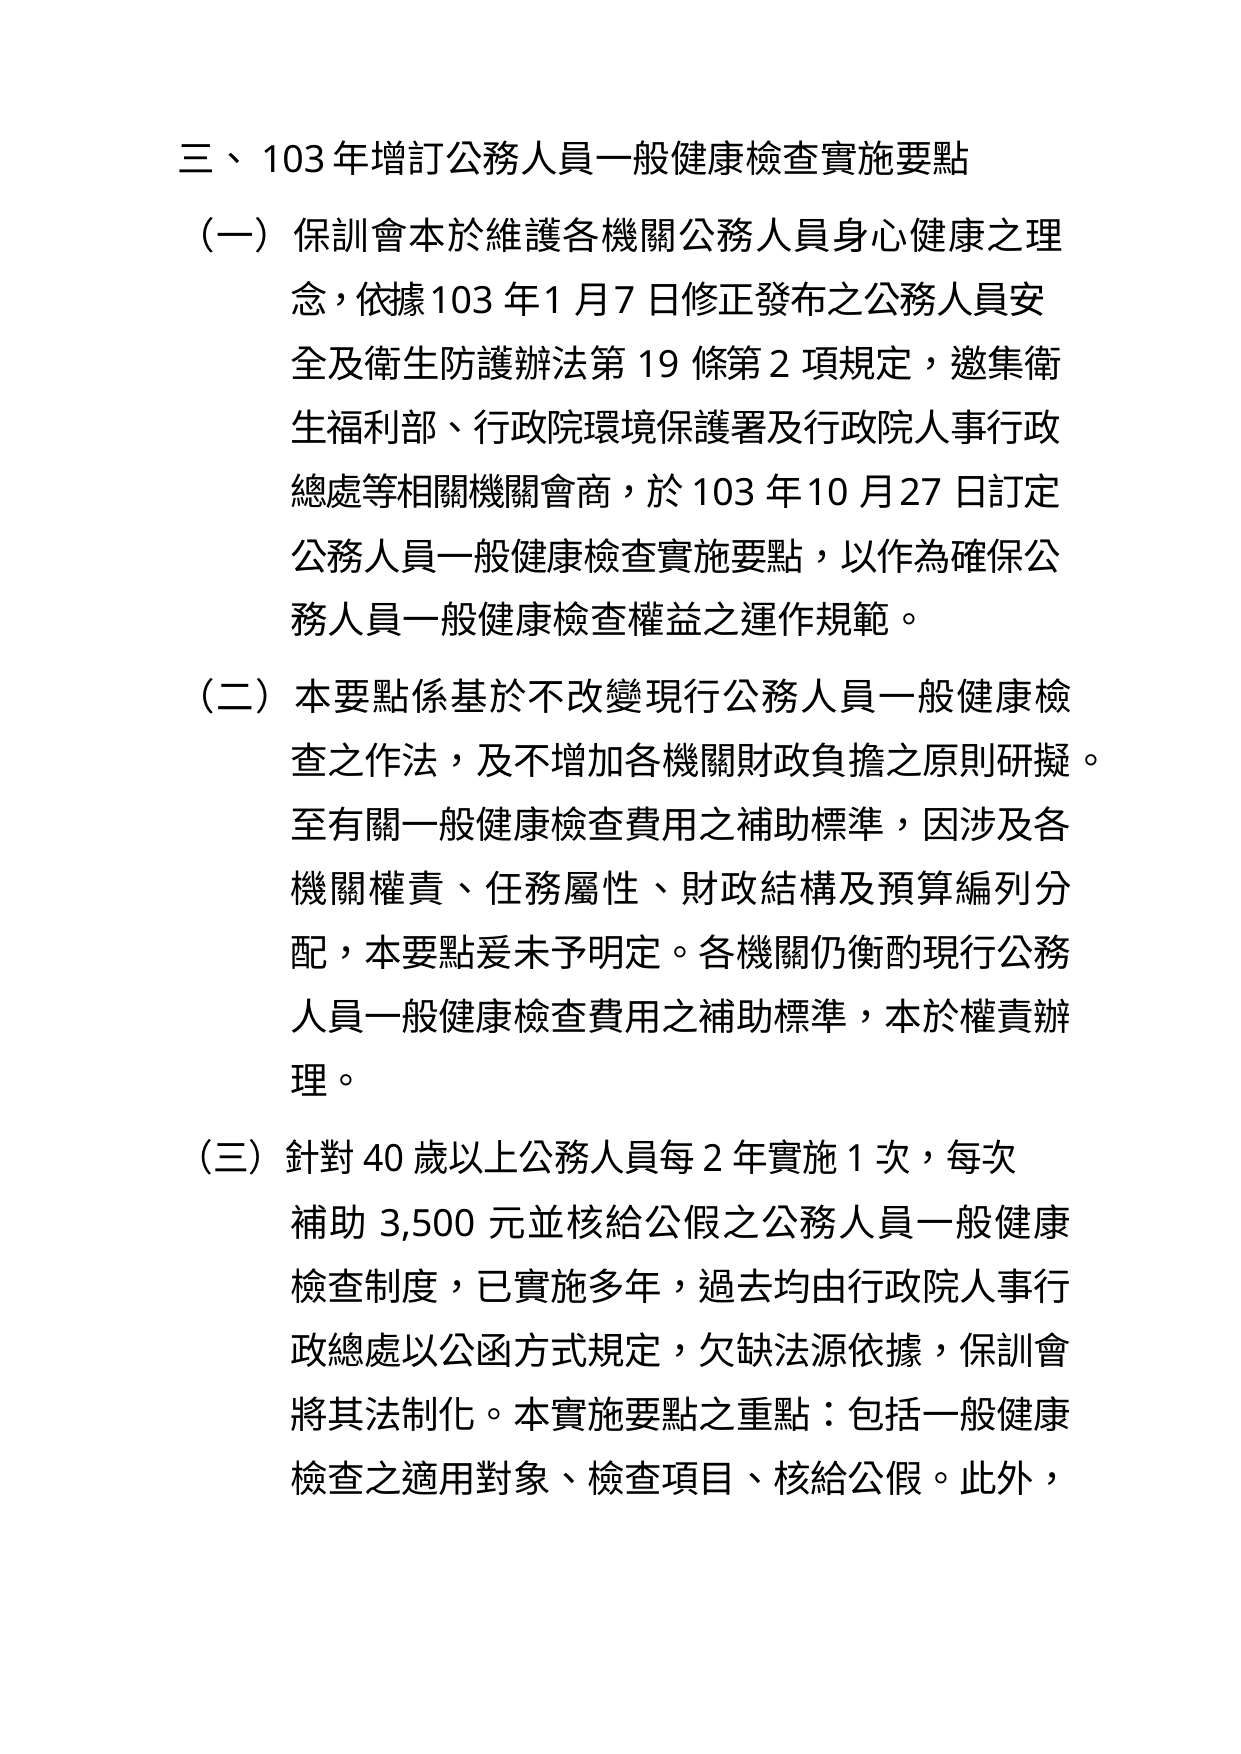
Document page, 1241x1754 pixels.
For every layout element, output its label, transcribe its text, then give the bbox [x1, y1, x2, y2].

text 三、 103年增訂公務人員一般健康檢查實施要點 [177, 128, 1142, 183]
text （一）保訓會本於維護各機關公務人員身心健康之理念，依據 103 年 1 月 7 日修正發布之公務人員安 [177, 206, 1063, 324]
text 全及衛生防護辦法第 19 條第 2 項規定，邀集衛生福利部、行政院環境保護署及行政院人事行政總處等相關機關會商，於 103 年 10 月 27 日訂定公務人員一般健康檢查實施要點，以作為確保公務人員一般健康檢查權益之運作規範。 [290, 334, 1063, 644]
text 補助 3,500 元並核給公假之公務人員一般健康檢查制度，已實施多年，過去均由行政院人事行政總處以公函方式規定，欠缺法源依據，保訓會將其法制化。本實施要點之重點：包括一般健康檢查之適用對象、檢查項目、核給公假。此外， [290, 1193, 1072, 1503]
text （三）針對 40 歲以上公務人員每 2 年實施 1 次，每次 [177, 1128, 1142, 1183]
text （二）本要點係基於不改變現行公務人員一般健康檢查之作法，及不增加各機關財政負擔之原則研擬。至有關一般健康檢查費用之補助標準，因涉及各機關權責、任務屬性、財政結構及預算編列分配，本要點爰未予明定。各機關仍衡酌現行公務人員一般健康檢查費用之補助標準，本於權責辦理。 [177, 667, 1072, 1105]
